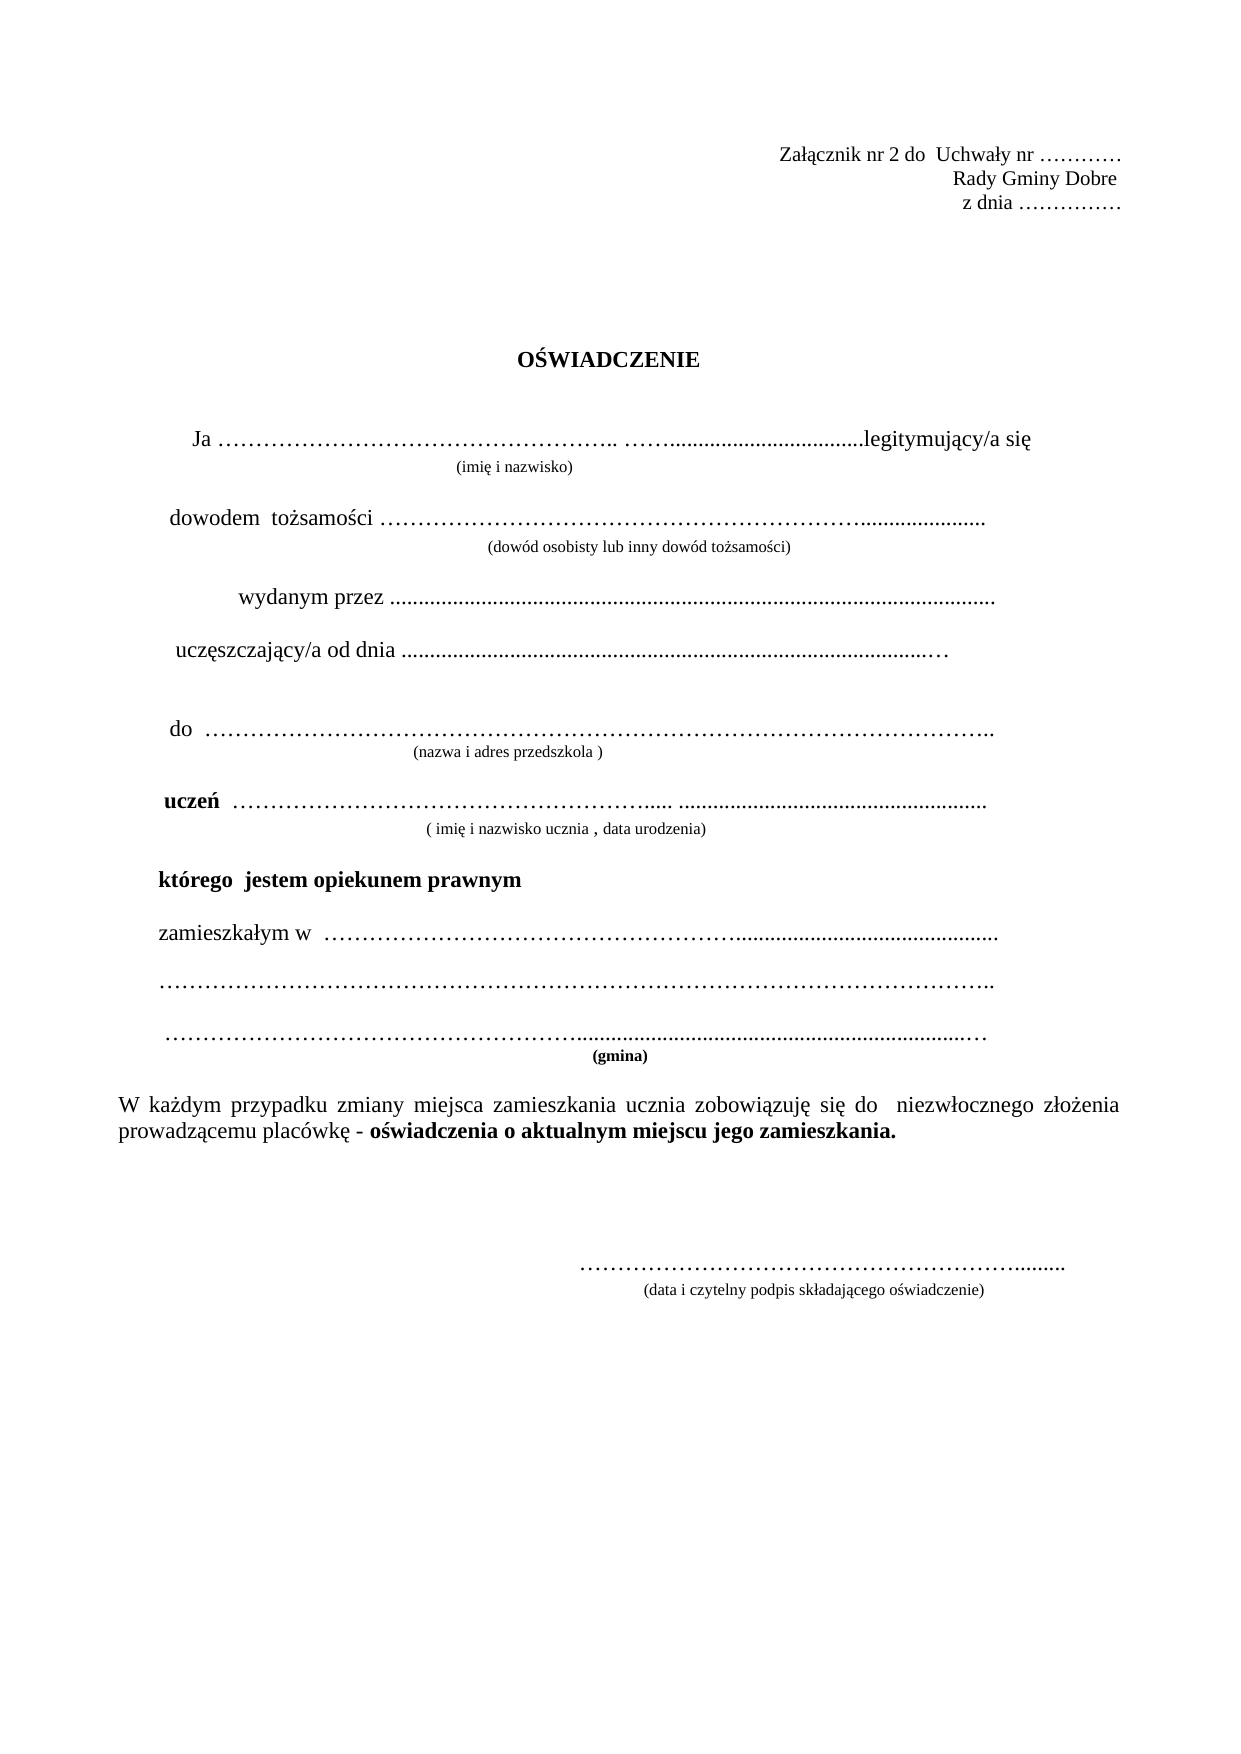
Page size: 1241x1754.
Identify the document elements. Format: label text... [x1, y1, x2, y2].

text ……………………………………………………………………………………………….. [118, 967, 1122, 993]
text ………………………………………………....................................................................… [118, 1019, 1122, 1046]
text Rady Gminy Dobre [118, 166, 1122, 190]
text wydanym przez .......................................................................................................... [118, 583, 1122, 610]
text do ………………………………………………………………………………………….. [118, 715, 1122, 741]
text którego jestem opiekunem prawnym [118, 866, 1122, 892]
text dowodem tożsamości ………………………………………………………...................... [118, 504, 1122, 531]
text ( imię i nazwisko ucznia , data urodzenia) [118, 813, 1122, 840]
text uczęszczający/a od dnia ............................................................................................… [118, 636, 1122, 662]
text z dnia …………… [100, 190, 1122, 214]
text …………………………………………………......... [118, 1249, 1122, 1276]
text (data i czytelny podpis składającego oświadczenie) [118, 1276, 1122, 1300]
text (imię i nazwisko) [118, 452, 1122, 478]
text uczeń ………………………………………………..... ...................................................... [118, 787, 1122, 813]
text (dowód osobisty lub inny dowód tożsamości) [339, 531, 1122, 557]
text Ja …………………………………………….. ……..................................legitymujący/a się [118, 425, 1122, 452]
text (nazwa i adres przedszkola ) [339, 741, 1122, 761]
text W każdym przypadku zmiany miejsca zamieszkania ucznia zobowiązuję się do niezwłocznego złożenia prowadzącemu placówkę - oświadczenia o aktualnym miejscu jego zamieszkania. [118, 1091, 1122, 1144]
text zamieszkałym w ……………………………………………….............................................. [118, 919, 1122, 945]
text OŚWIADCZENIE [100, 346, 1122, 372]
text (gmina) [118, 1046, 1122, 1065]
text Załącznik nr 2 do Uchwały nr ………… [118, 142, 1122, 166]
